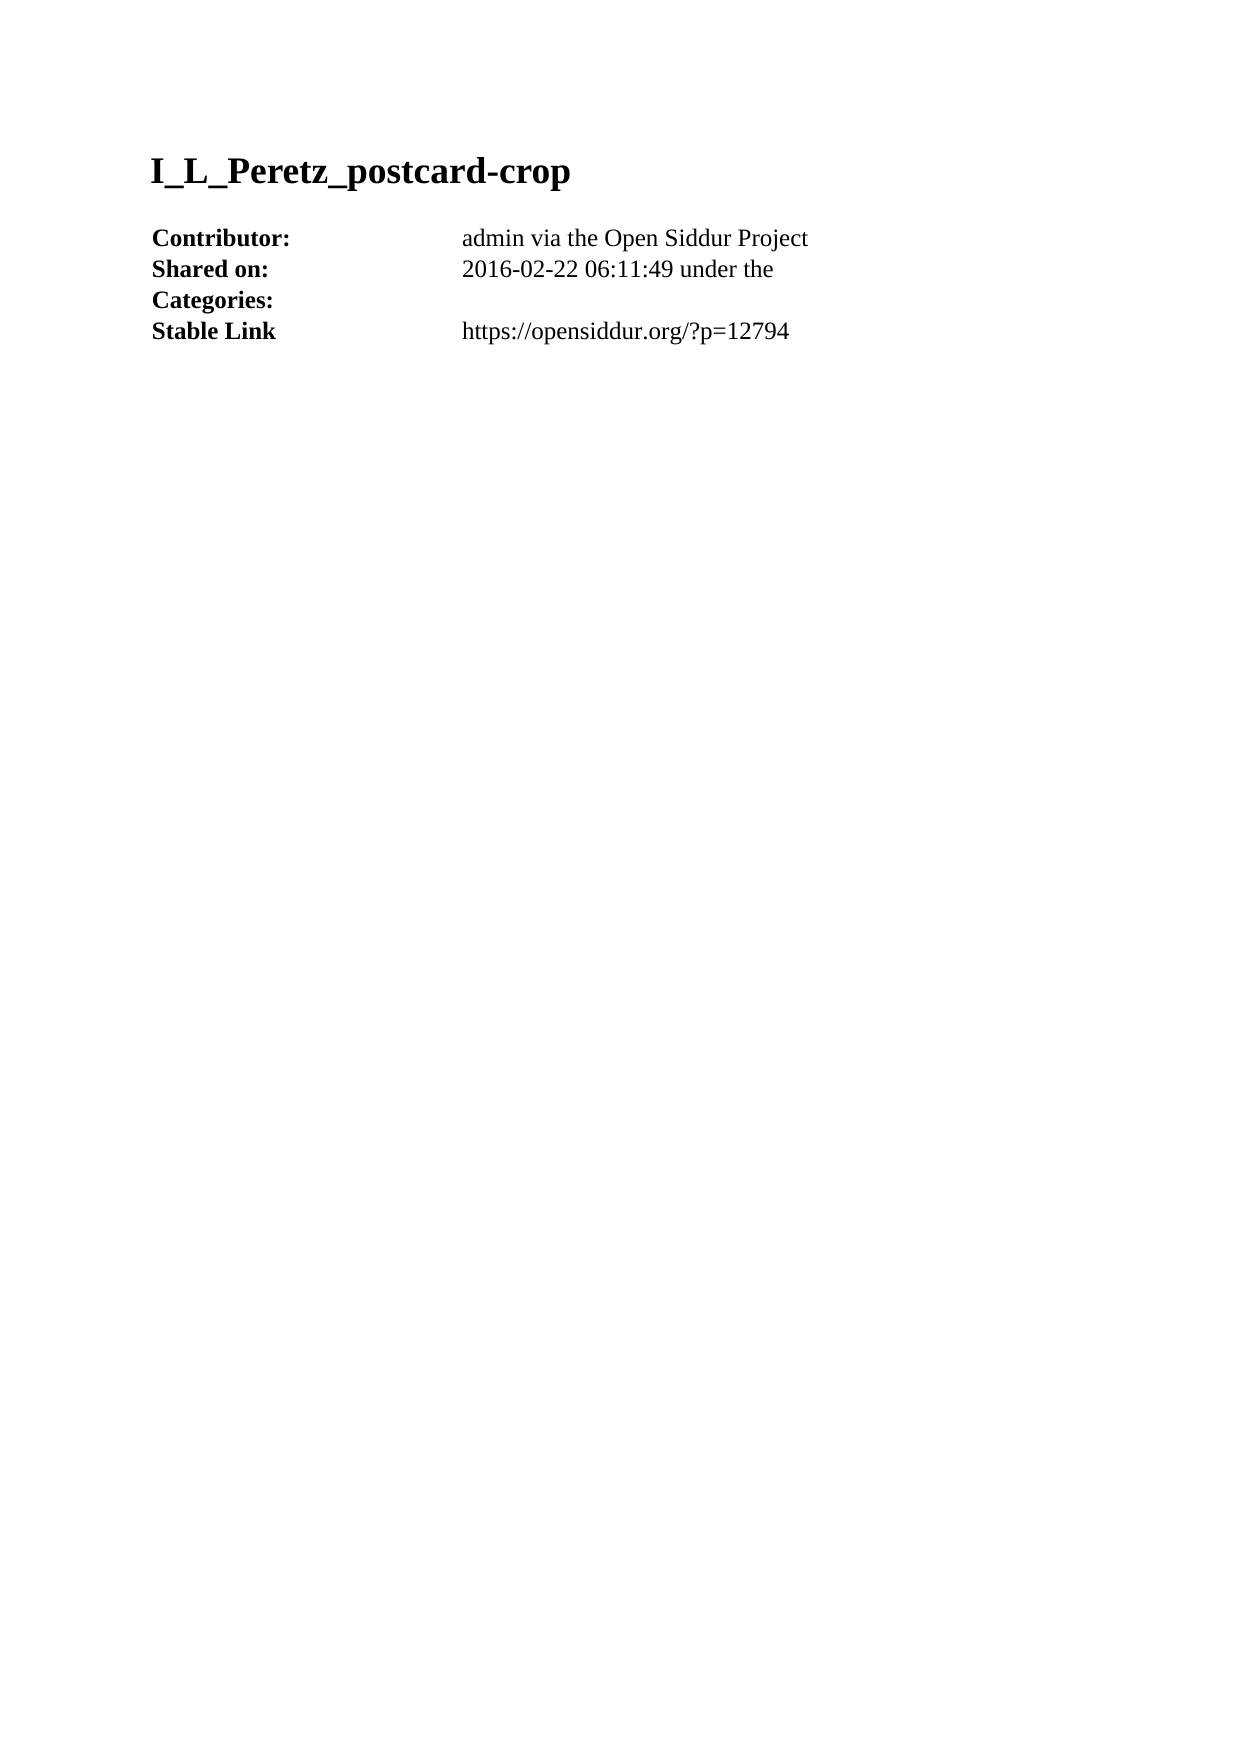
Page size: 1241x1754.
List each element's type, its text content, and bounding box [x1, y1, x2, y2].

table_header admin via the Open Siddur Project [460, 223, 1090, 253]
table_header Contributor: [150, 223, 460, 253]
table_cell Stable Link [150, 315, 460, 346]
subtitle I_L_Peretz_postcard-crop [150, 150, 1090, 192]
table_cell 2016-02-22 06:11:49 under the [460, 254, 1090, 284]
table_cell Categories: [150, 284, 460, 315]
table_cell https://opensiddur.org/?p=12794 [460, 315, 1090, 346]
table_cell [460, 284, 1090, 315]
table_cell Shared on: [150, 254, 460, 284]
